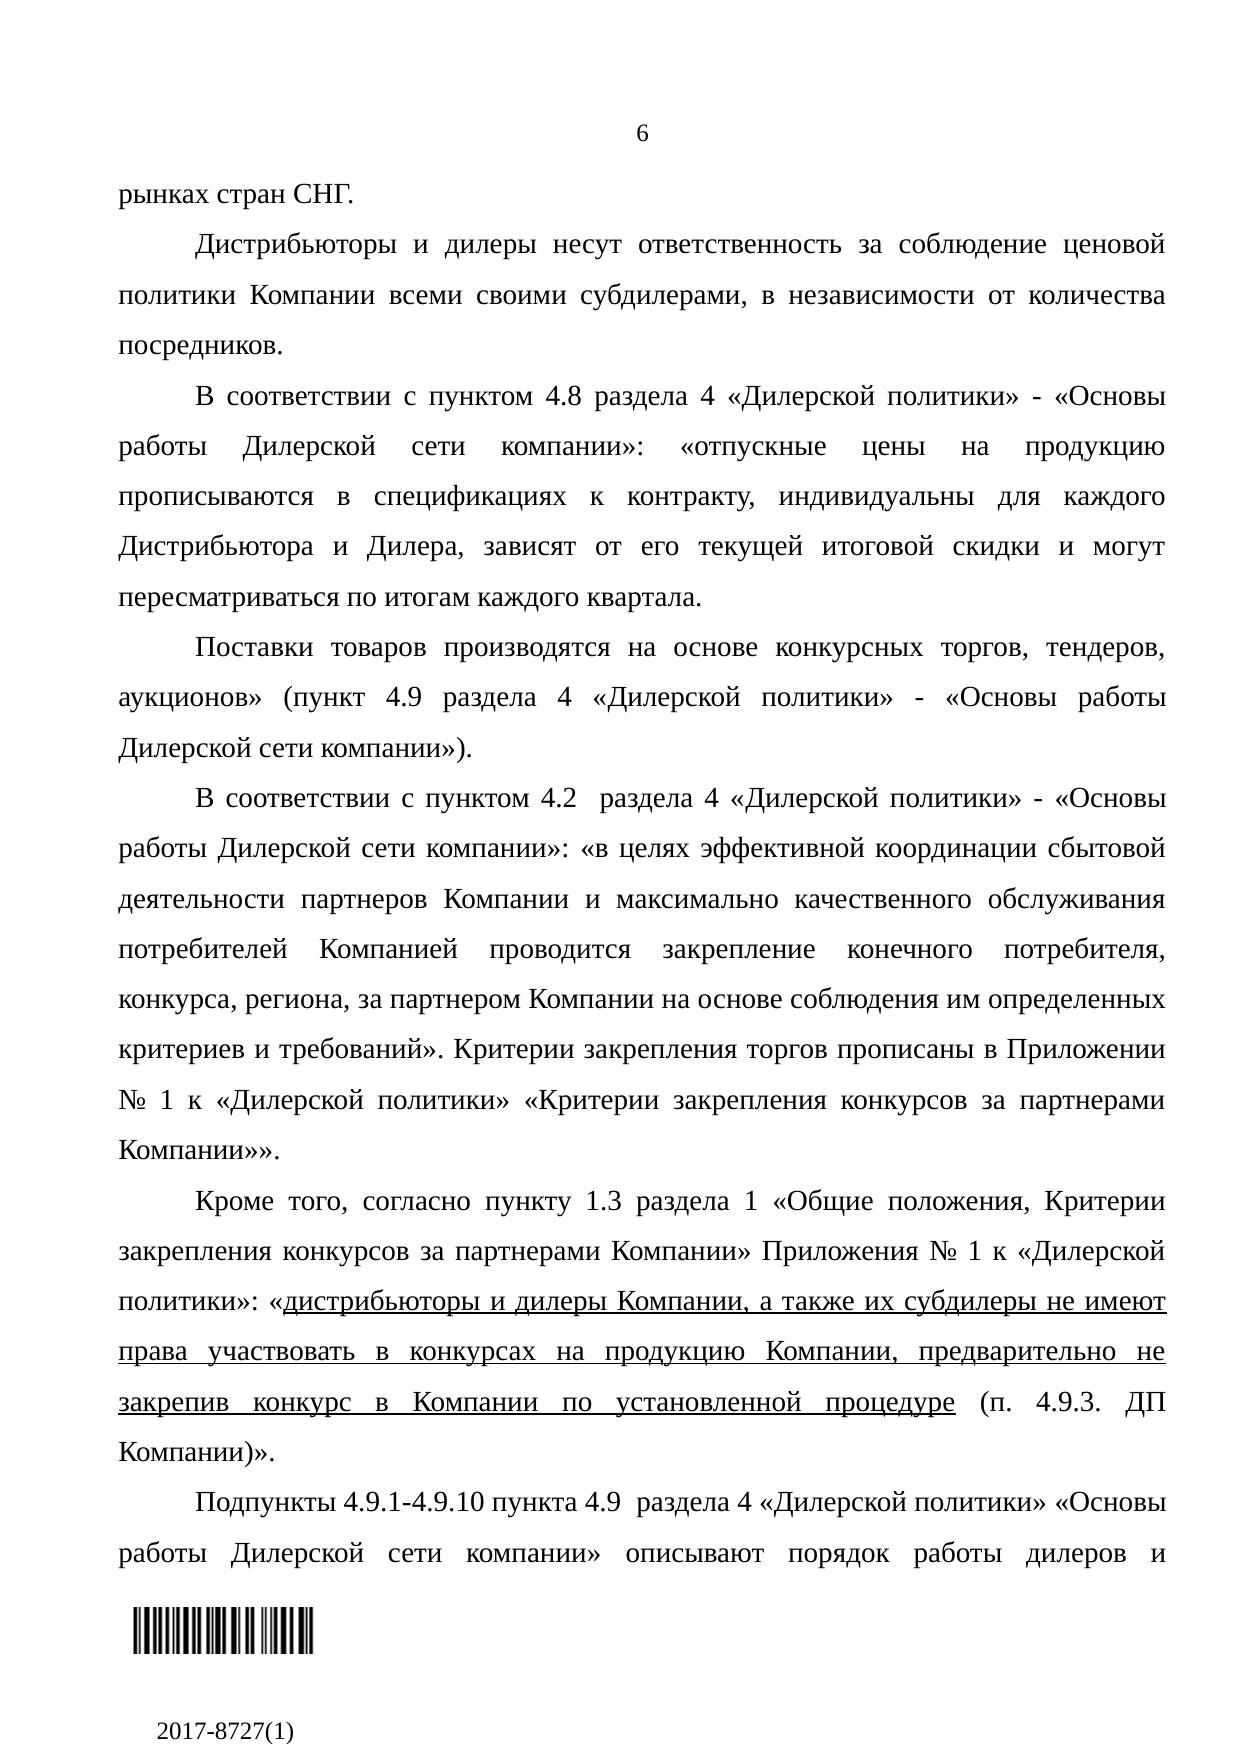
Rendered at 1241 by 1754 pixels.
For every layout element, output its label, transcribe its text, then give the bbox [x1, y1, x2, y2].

text Дистрибьюторы и дилеры несут ответственность за соблюдение ценовой политики Компании всеми своими субдилерами, в независимости от количества посредников. [118, 227, 1167, 361]
text Кроме того, согласно пункту 1.3 раздела 1 «Общие положения, Критерии закрепления конкурсов за партнерами Компании» Приложения № 1 к «Дилерской политики»: «дистрибьюторы и дилеры Компании, а также их субдилеры не имеют права участвовать в конкурсах на продукцию Компании, предварительно не закрепив конкурс в Компании по установленной процедуре (п. 4.9.3. ДП Компании)». [118, 1183, 1167, 1468]
text Поставки товаров производятся на основе конкурсных торгов, тендеров, аукционов» (пункт 4.9 раздела 4 «Дилерской политики» - «Основы работы Дилерской сети компании»). [118, 629, 1167, 763]
text В соответствии с пунктом 4.2 раздела 4 «Дилерской политики» - «Основы работы Дилерской сети компании»: «в целях эффективной координации сбытовой деятельности партнеров Компании и максимально качественного обслуживания потребителей Компанией проводится закрепление конечного потребителя, конкурса, региона, за партнером Компании на основе соблюдения им определенных критериев и требований». Критерии закрепления торгов прописаны в Приложении № 1 к «Дилерской политики» «Критерии закрепления конкурсов за партнерами Компании»». [118, 780, 1167, 1166]
picture [118, 1607, 331, 1654]
text В соответствии с пунктом 4.8 раздела 4 «Дилерской политики» - «Основы работы Дилерской сети компании»: «отпускные цены на продукцию прописываются в спецификациях к контракту, индивидуальны для каждого Дистрибьютора и Дилера, зависят от его текущей итоговой скидки и могут пересматриваться по итогам каждого квартала. [118, 378, 1167, 612]
text Подпункты 4.9.1-4.9.10 пункта 4.9 раздела 4 «Дилерской политики» «Основы работы Дилерской сети компании» описывают порядок работы дилеров и [118, 1484, 1167, 1568]
text рынках стран СНГ. [118, 176, 1167, 210]
